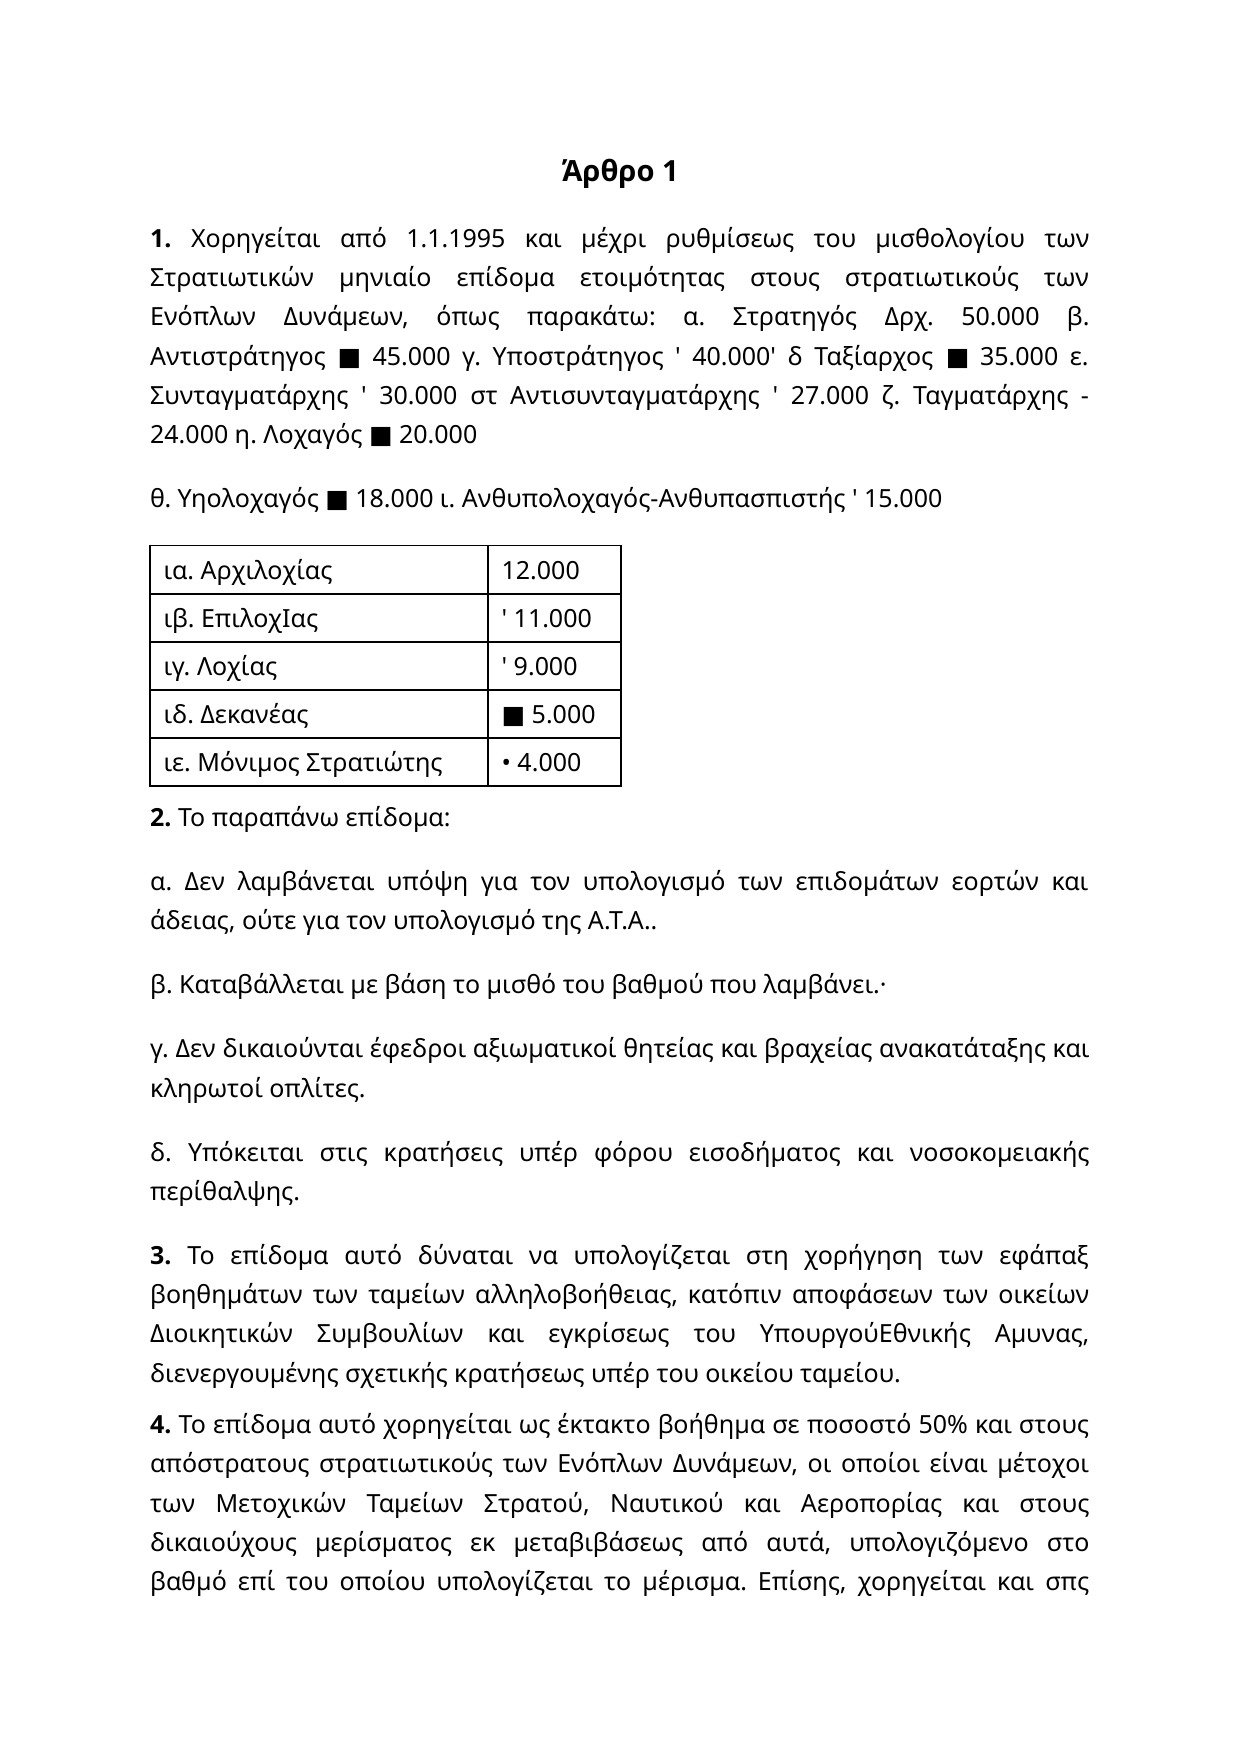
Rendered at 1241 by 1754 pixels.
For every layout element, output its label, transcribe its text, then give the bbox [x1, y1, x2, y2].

table_header 12.000 [489, 546, 620, 593]
table_cell ■ 5.000 [489, 691, 620, 737]
text α. Δεν λαμβάνεται υπόψη για τον υπολογισμό των επιδομάτων εορτών και άδειας, ούτε για τον υπολογισμό της A.T.A.. [150, 864, 1090, 937]
table_cell ιβ. ΕπιλοχΙας [151, 595, 487, 641]
table_header ια. Αρχιλοχίας [151, 546, 487, 593]
text 2. Το παραπάνω επίδομα: [150, 799, 1090, 833]
text θ. Υηολοχαγός ■ 18.000 ι. Ανθυπολοχαγός-Ανθυπασπιστής ' 15.000 [150, 481, 1090, 515]
text 1. Χορηγείται από 1.1.1995 και μέχρι ρυθμίσεως του μισθολογίου των Στρατιωτικών μηνιαίο επίδομα ετοιμότητας στους στρατιωτικούς των Ενόπλων Δυνάμεων, όπως παρακάτω: α. Στρατηγός Δρχ. 50.000 β. Αντιστράτηγος ■ 45.000 γ. Υποστράτηγος ' 40.000' δ Ταξίαρχος ■ 35.000 ε. Συνταγματάρχης ' 30.000 στ Αντισυνταγματάρχης ' 27.000 ζ. Ταγματάρχης - 24.000 η. Λοχαγός ■ 20.000 [150, 221, 1090, 451]
table_cell ιε. Μόνιμος Στρατιώτης [151, 739, 487, 785]
table_cell • 4.000 [489, 739, 620, 785]
text γ. Δεν δικαιούνται έφεδροι αξιωματικοί θητείας και βραχείας ανακατάταξης και κληρωτοί οπλίτες. [150, 1031, 1090, 1104]
table_cell ιγ. Λοχίας [151, 643, 487, 689]
text 3. Το επίδομα αυτό δύναται να υπολογίζεται στη χορήγηση των εφάπαξ βοηθημάτων των ταμείων αλληλοβοήθειας, κατόπιν αποφάσεων των οικείων Διοικητικών Συμβουλίων και εγκρίσεως του ΥπουργούΕθνικής Αμυνας, διενεργουμένης σχετικής κρατήσεως υπέρ του οικείου ταμείου. [150, 1238, 1090, 1389]
table_cell ' 9.000 [489, 643, 620, 689]
subtitle Άρθρο 1 [150, 150, 1090, 190]
table_cell ' 11.000 [489, 595, 620, 641]
text δ. Υπόκειται στις κρατήσεις υπέρ φόρου εισοδήματος και νοσοκομειακής περίθαλψης. [150, 1134, 1090, 1208]
table_cell ιδ. Δεκανέας [151, 691, 487, 737]
text β. Καταβάλλεται με βάση το μισθό του βαθμού που λαμβάνει.· [150, 967, 1090, 1001]
text 4. Το επίδομα αυτό χορηγείται ως έκτακτο βοήθημα σε ποσοστό 50% και στους απόστρατους στρατιωτικούς των Ενόπλων Δυνάμεων, οι οποίοι είναι μέτοχοι των Μετοχικών Ταμείων Στρατού, Ναυτικού και Αεροπορίας και στους δικαιούχους μερίσματος εκ μεταβιβάσεως από αυτά, υπολογιζόμενο στο βαθμό επί του οποίου υπολογίζεται το μέρισμα. Επίσης, χορηγείται και σπς [150, 1407, 1090, 1598]
